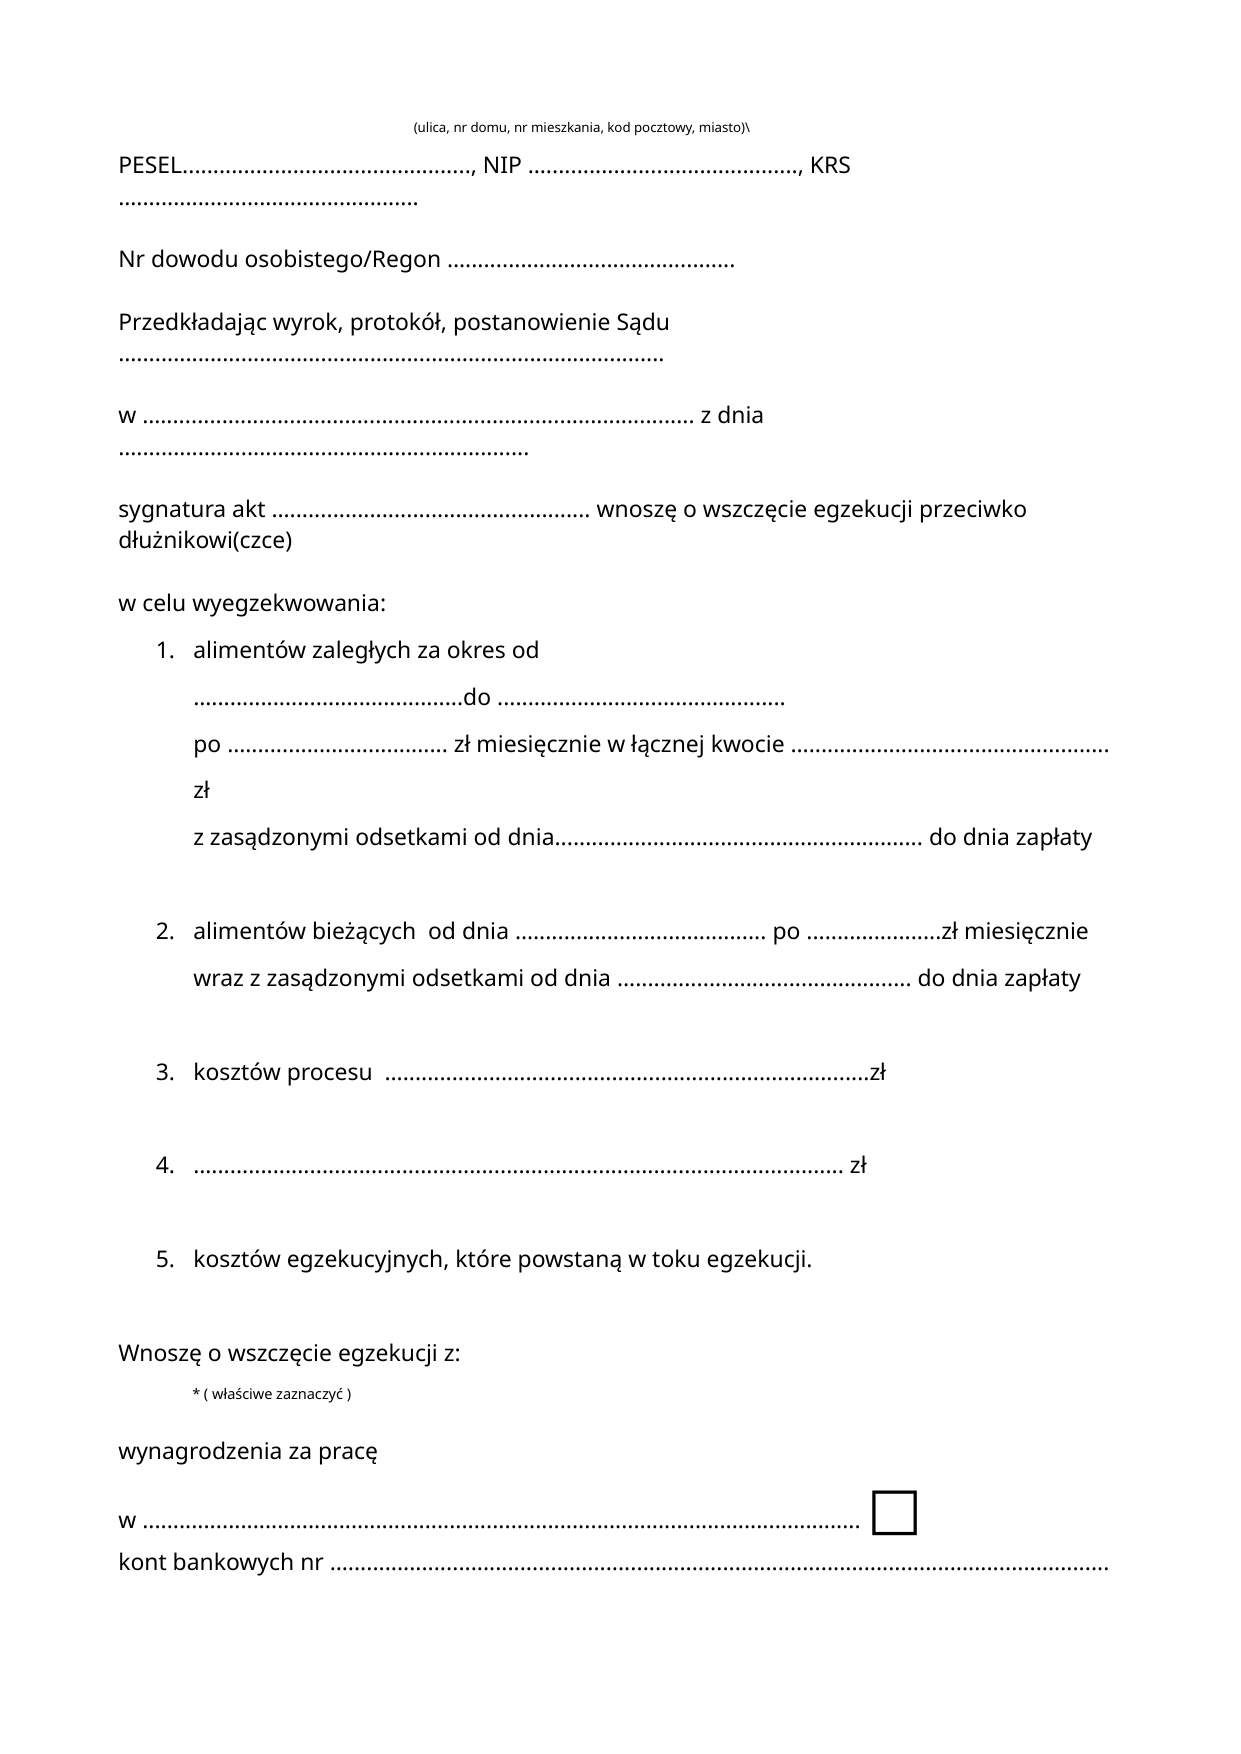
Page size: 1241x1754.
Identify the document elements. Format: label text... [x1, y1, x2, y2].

list alimentów zaległych za okres od ….........................................do ............................................... [156, 634, 1122, 712]
text wynagrodzenia za pracę w ..................................................................................................................... □ [118, 1435, 1122, 1546]
text Nr dowodu osobistego/Regon …............................................ [118, 243, 1122, 274]
list kosztów procesu …............................................................................zł [156, 1056, 1122, 1087]
text w celu wyegzekwowania: [118, 587, 1122, 618]
text w …....................................................................................... z dnia …................................................................ [118, 399, 1122, 462]
list z zasądzonymi odsetkami od dnia............................................................ do dnia zapłaty [156, 821, 1122, 852]
text * ( właściwe zaznaczyć ) [118, 1384, 1122, 1418]
text Przedkładając wyrok, protokół, postanowienie Sądu …...................................................................................... [118, 306, 1122, 368]
list alimentów bieżących od dnia …...................................... po ......................zł miesięcznie wraz z zasądzonymi odsetkami od dnia …............................................. do dnia zapłaty [156, 915, 1122, 993]
list kosztów egzekucyjnych, które powstaną w toku egzekucji. [156, 1243, 1122, 1274]
text sygnatura akt …................................................. wnoszę o wszczęcie egzekucji przeciwko dłużnikowi(czce) [118, 493, 1122, 556]
text PESEL..............................................., NIP …........................................., KRS ….............................................. [118, 149, 1122, 212]
list …....................................................................................................... zł [156, 1149, 1122, 1181]
text kont bankowych nr …............................................................................................................................ [118, 1546, 1122, 1577]
list po …................................. zł miesięcznie w łącznej kwocie …................................................. zł [156, 727, 1122, 806]
text (ulica, nr domu, nr mieszkania, kod pocztowy, miasto)\ [118, 118, 1122, 149]
text Wnoszę o wszczęcie egzekucji z: [118, 1337, 1122, 1368]
